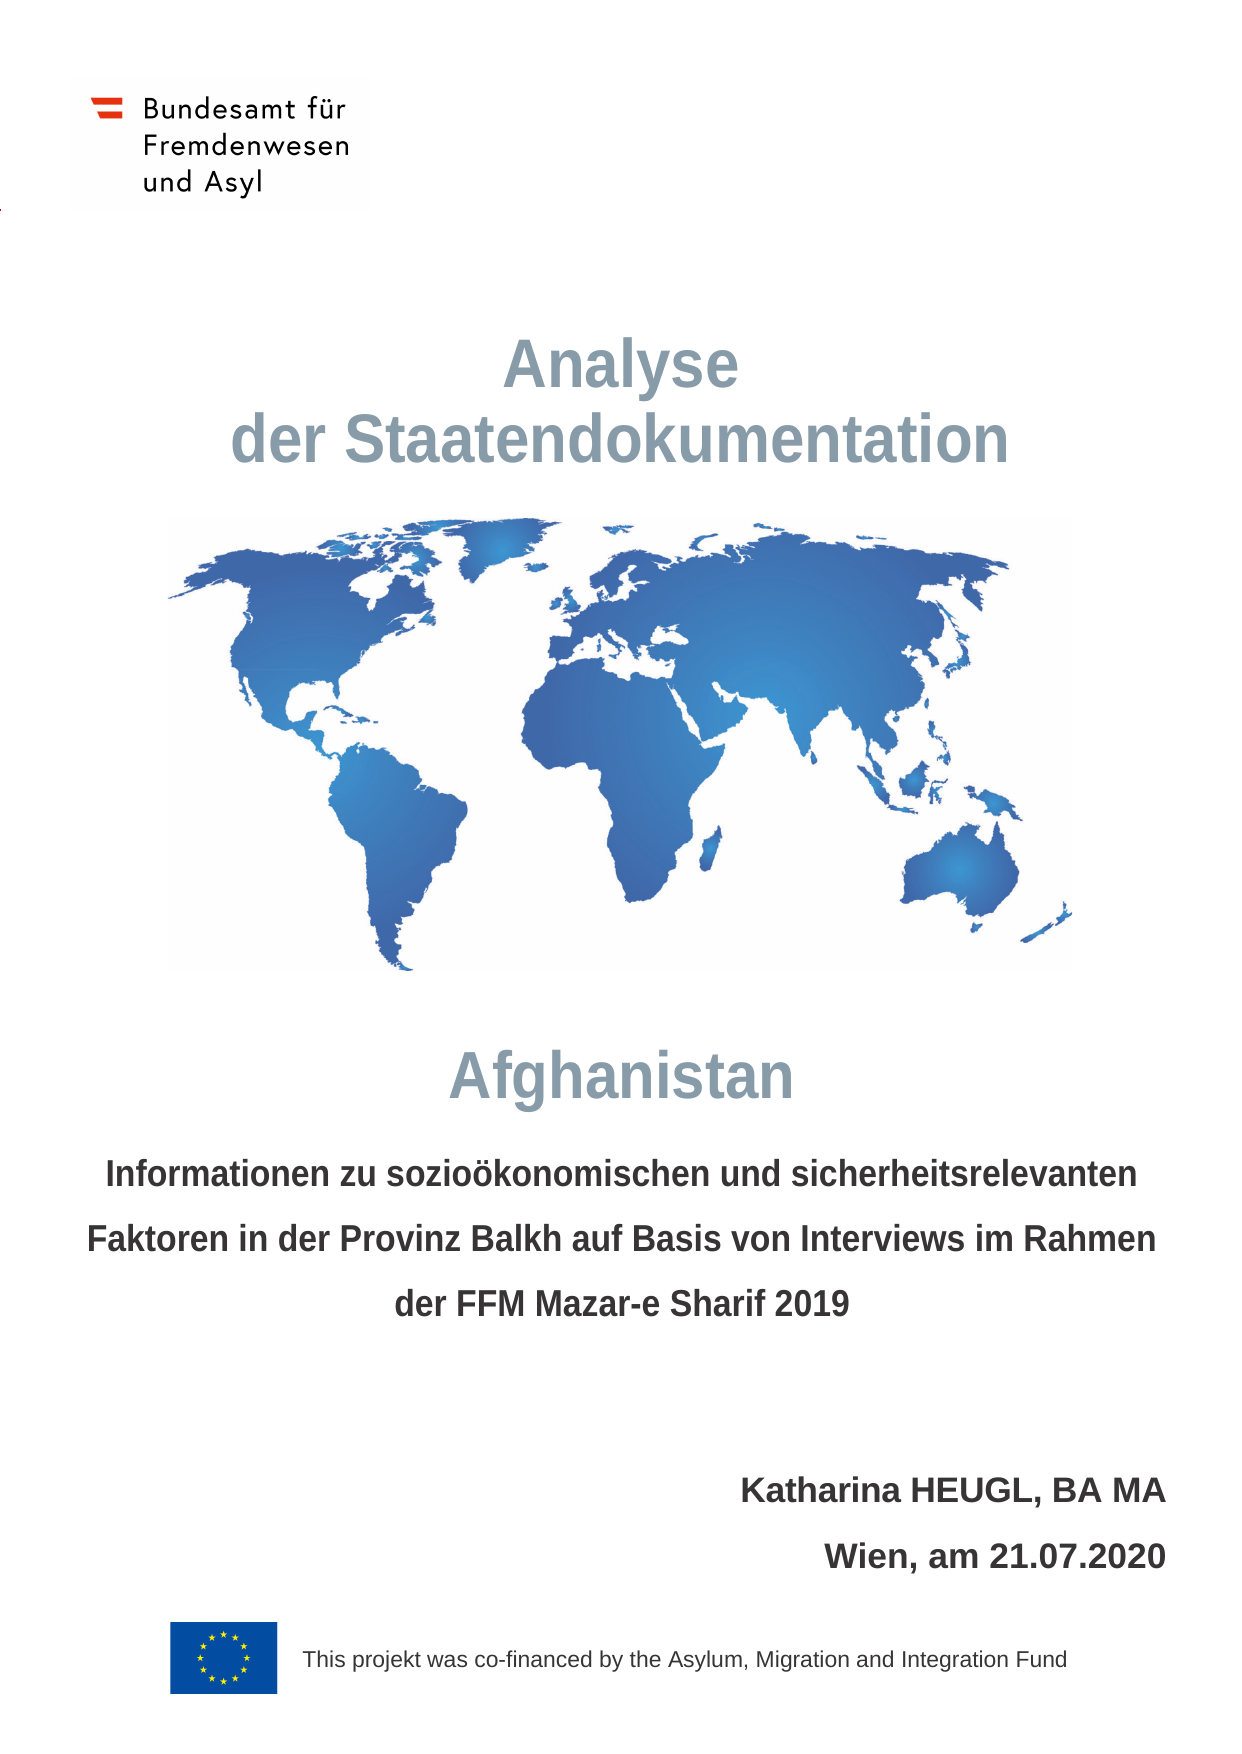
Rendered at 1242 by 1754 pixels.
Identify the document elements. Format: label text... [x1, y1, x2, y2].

picture [168, 1621, 279, 1696]
picture [70, 77, 370, 212]
picture [167, 518, 1073, 971]
text Katharina HEUGL, BA MA [64, 1469, 1167, 1510]
text [64, 1646, 168, 1672]
text Wien, am 21.07.2020 [64, 1535, 1167, 1576]
text This projekt was co-financed by the Asylum, Migration and Integration Fund [279, 1646, 1167, 1672]
text Analyse [494, 327, 747, 402]
text Informationen zu sozioökonomischen und sicherheitsrelevanten Faktoren in der Provinz Balkh auf Basis von Interviews im Rahmen der FFM Mazar-e Sharif 2019 [64, 1151, 1179, 1324]
text Afghanistan [360, 1036, 884, 1113]
text der Staatendokumentation [223, 402, 1019, 477]
